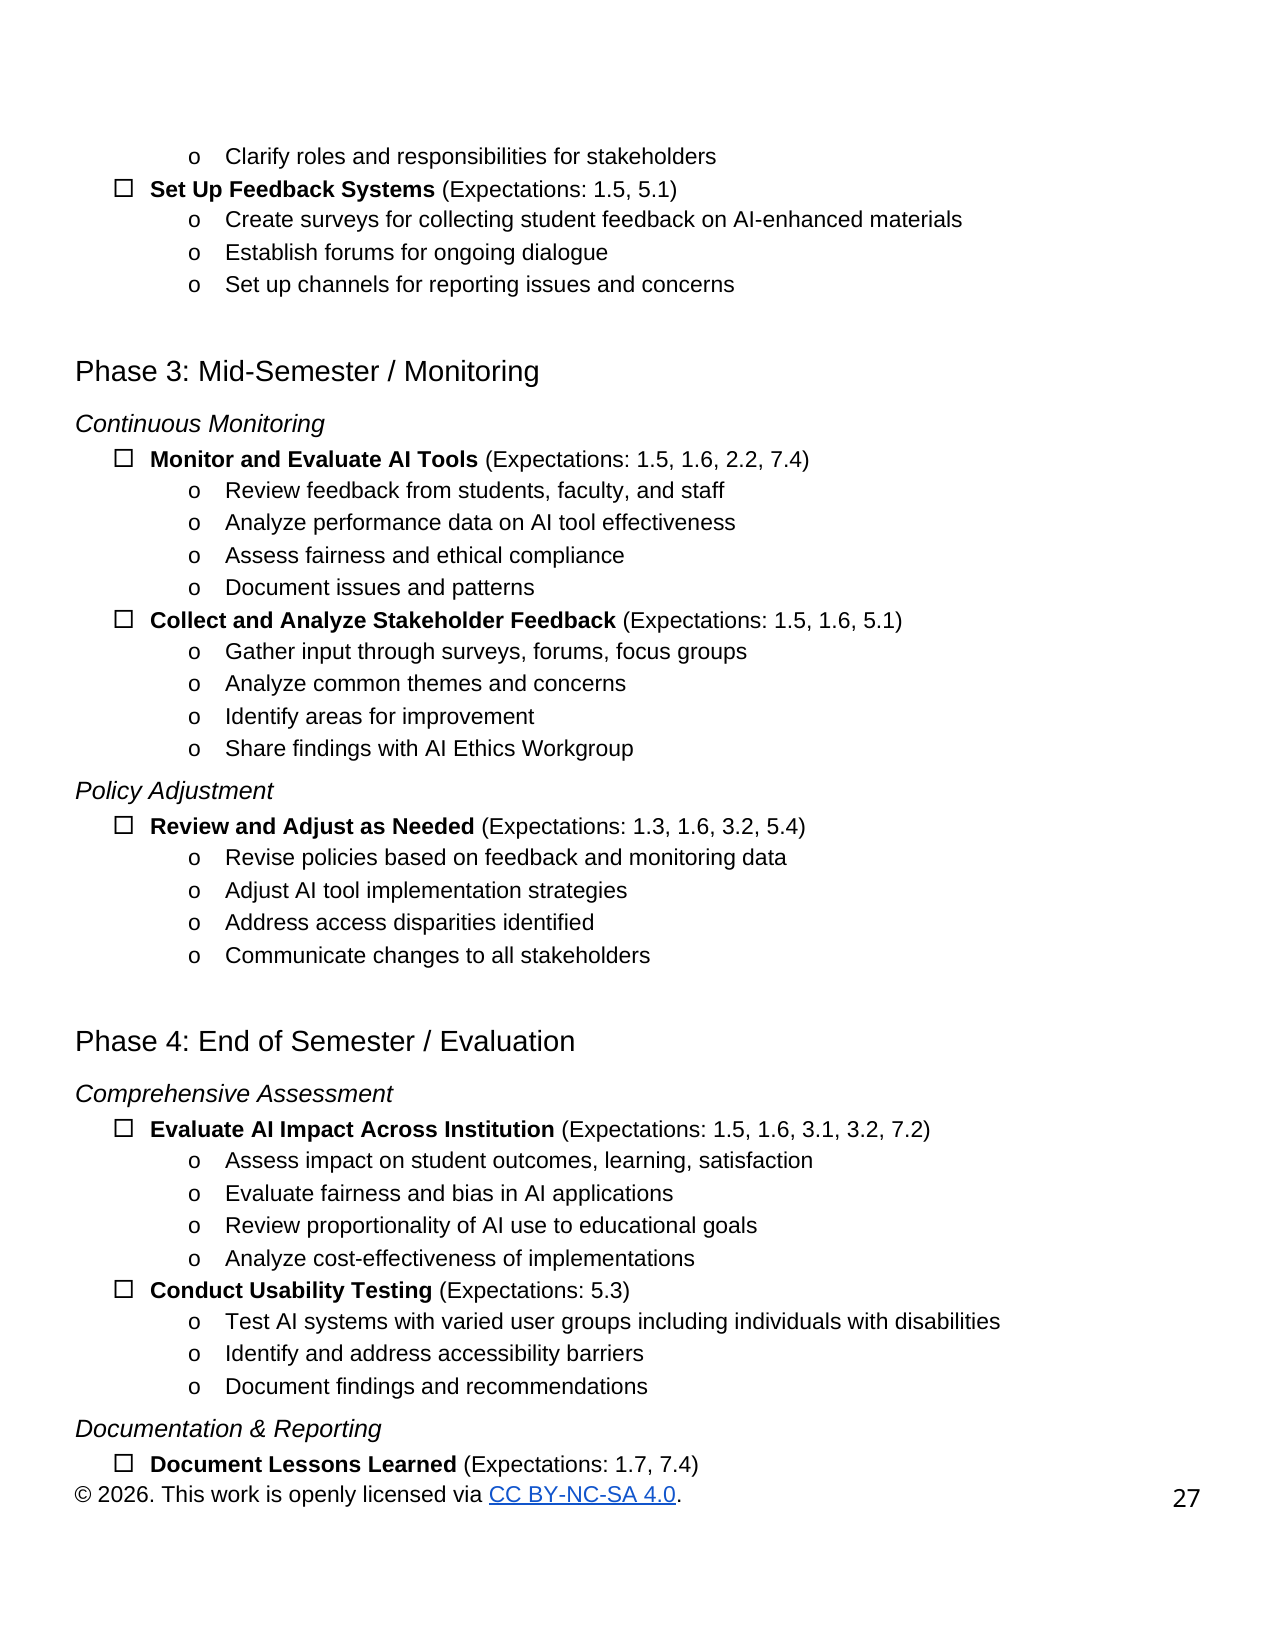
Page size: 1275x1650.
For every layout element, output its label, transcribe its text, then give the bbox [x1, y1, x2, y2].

subtitle Comprehensive Assessment [75, 1079, 1200, 1108]
list Adjust AI tool implementation strategies [187, 877, 1200, 905]
list Set up channels for reporting issues and concerns [187, 271, 1200, 300]
list Document findings and recommendations [187, 1373, 1200, 1401]
list Address access disparities identified [187, 909, 1200, 937]
list Revise policies based on feedback and monitoring data [187, 844, 1200, 872]
list Analyze performance data on AI tool effectiveness [187, 509, 1200, 538]
list Document Lessons Learned (Expectations: 1.7, 7.4) [112, 1451, 1200, 1478]
list Identify and address accessibility barriers [187, 1340, 1200, 1369]
list Review and Adjust as Needed (Expectations: 1.3, 1.6, 3.2, 5.4) [112, 813, 1200, 840]
list Test AI systems with varied user groups including individuals with disabilities [187, 1308, 1200, 1336]
list Assess impact on student outcomes, learning, satisfaction [187, 1147, 1200, 1175]
list Share findings with AI Ethics Workgroup [187, 735, 1200, 763]
list Communicate changes to all stakeholders [187, 942, 1200, 970]
subtitle Continuous Monitoring [75, 409, 1200, 438]
list Assess fairness and ethical compliance [187, 542, 1200, 570]
list Identify areas for improvement [187, 703, 1200, 731]
subtitle Policy Adjustment [75, 776, 1200, 805]
subtitle Phase 4: End of Semester / Evaluation [75, 1024, 1200, 1057]
list Document issues and patterns [187, 574, 1200, 603]
list Clarify roles and responsibilities for stakeholders [187, 143, 1200, 171]
list Analyze cost-effectiveness of implementations [187, 1244, 1200, 1273]
list Evaluate fairness and bias in AI applications [187, 1179, 1200, 1208]
list Create surveys for collecting student feedback on AI-enhanced materials [187, 206, 1200, 235]
list Review feedback from students, faculty, and staff [187, 477, 1200, 505]
list Evaluate AI Impact Across Institution (Expectations: 1.5, 1.6, 3.1, 3.2, 7.2) [112, 1116, 1200, 1143]
list Set Up Feedback Systems (Expectations: 1.5, 5.1) [112, 176, 1200, 202]
list Analyze common themes and concerns [187, 670, 1200, 698]
subtitle Documentation & Reporting [75, 1414, 1200, 1442]
list Establish forums for ongoing dialogue [187, 239, 1200, 267]
list Monitor and Evaluate AI Tools (Expectations: 1.5, 1.6, 2.2, 7.4) [112, 446, 1200, 473]
list Conduct Usability Testing (Expectations: 5.3) [112, 1277, 1200, 1304]
subtitle Phase 3: Mid-Semester / Monitoring [75, 354, 1200, 387]
list Gather input through surveys, forums, focus groups [187, 638, 1200, 666]
list Collect and Analyze Stakeholder Feedback (Expectations: 1.5, 1.6, 5.1) [112, 607, 1200, 634]
list Review proportionality of AI use to educational goals [187, 1212, 1200, 1240]
